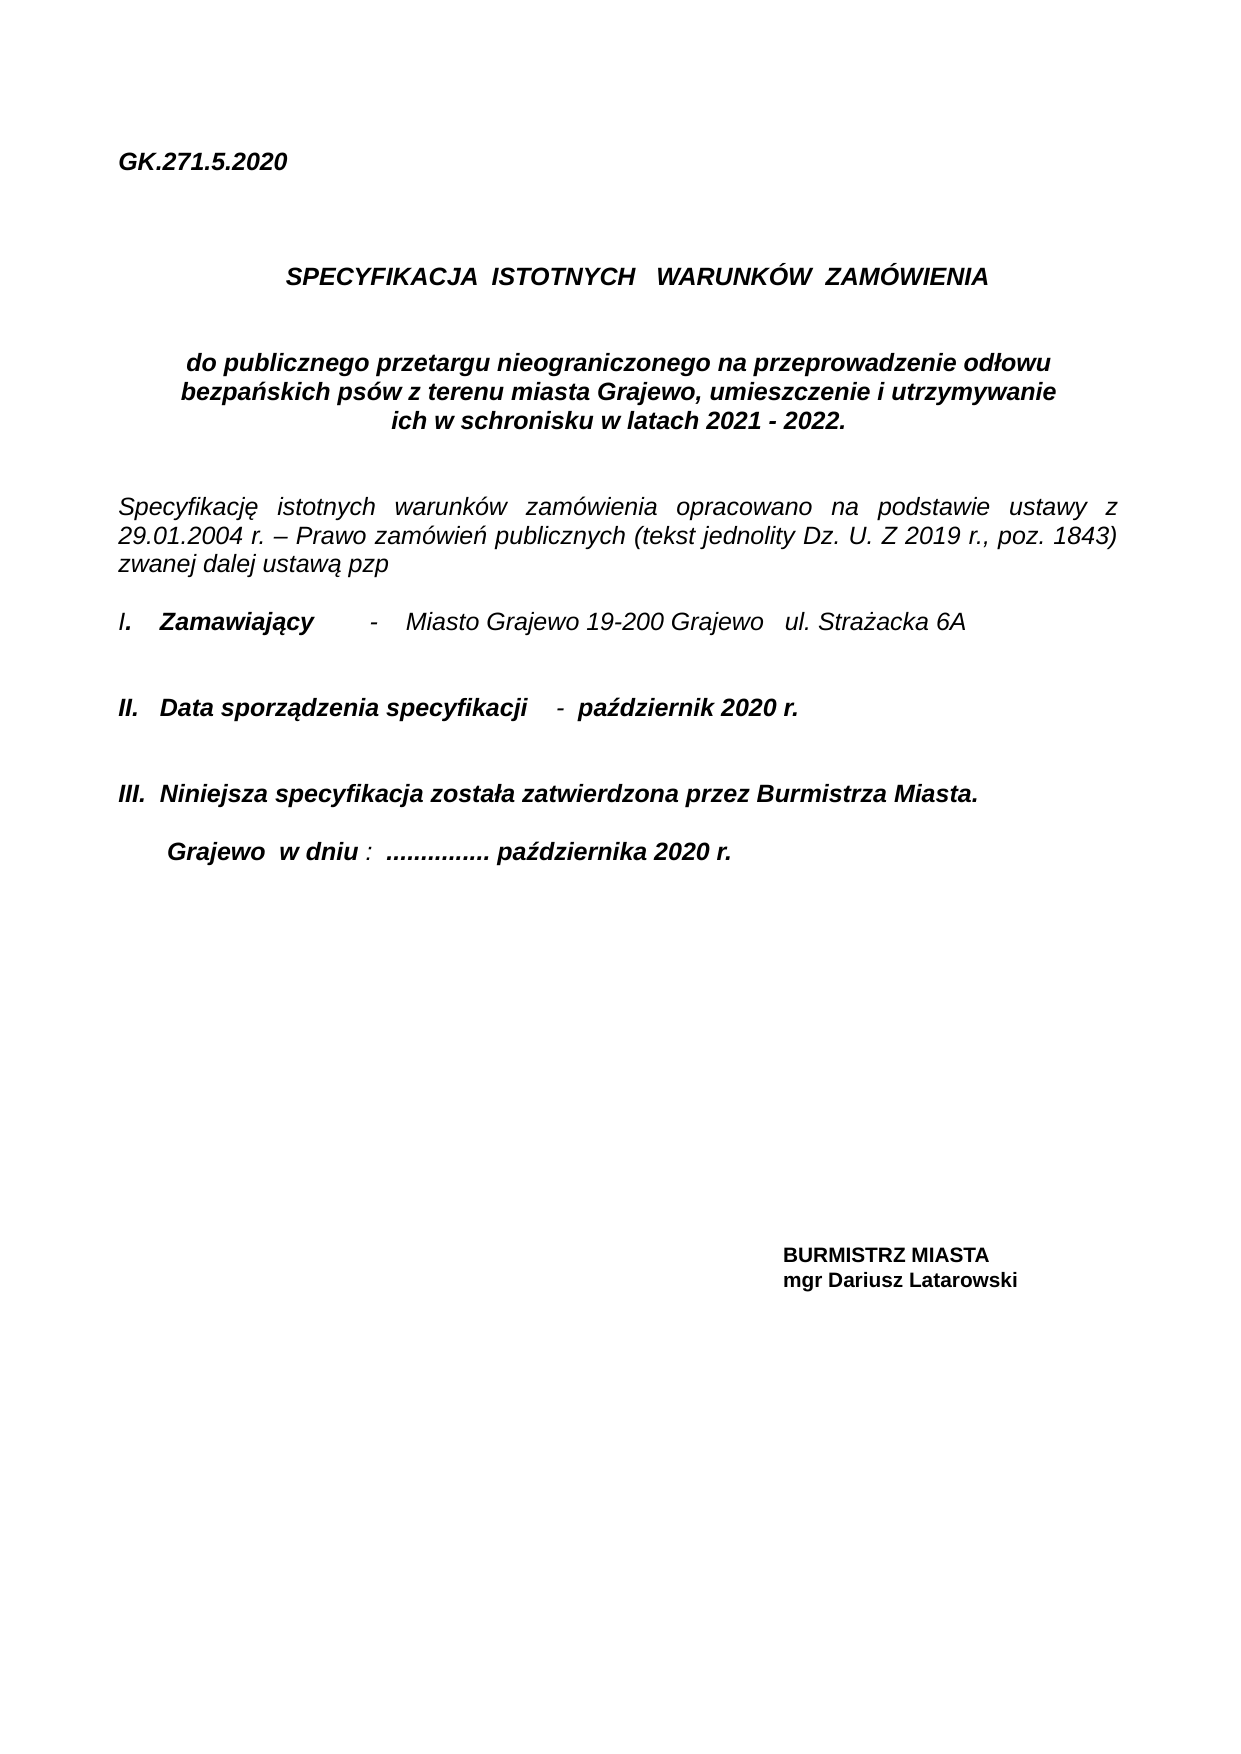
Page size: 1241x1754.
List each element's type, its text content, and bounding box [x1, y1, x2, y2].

text GK.271.5.2020 [118, 147, 1122, 176]
subtitle SPECYFIKACJA ISTOTNYCH WARUNKÓW ZAMÓWIENIA [156, 262, 1122, 291]
text mgr Dariusz Latarowski [118, 1268, 1122, 1292]
text Specyfikację istotnych warunków zamówienia opracowano na podstawie ustawy z 29.01.2004 r. – Prawo zamówień publicznych (tekst jednolity Dz. U. Z 2019 r., poz. 1843) zwanej dalej ustawą pzp [118, 492, 1122, 578]
text I. Zamawiający - Miasto Grajewo 19-200 Grajewo ul. Strażacka 6A [118, 607, 1122, 636]
text Grajewo w dniu : ............... października 2020 r. [118, 837, 1122, 866]
text do publicznego przetargu nieograniczonego na przeprowadzenie odłowu bezpańskich psów z terenu miasta Grajewo, umieszczenie i utrzymywanie ich w schronisku w latach 2021 - 2022. [118, 348, 1122, 434]
text III. Niniejsza specyfikacja została zatwierdzona przez Burmistrza Miasta. [118, 779, 1122, 808]
text II. Data sporządzenia specyfikacji - październik 2020 r. [118, 693, 1122, 722]
text BURMISTRZ MIASTA [118, 1239, 1122, 1268]
